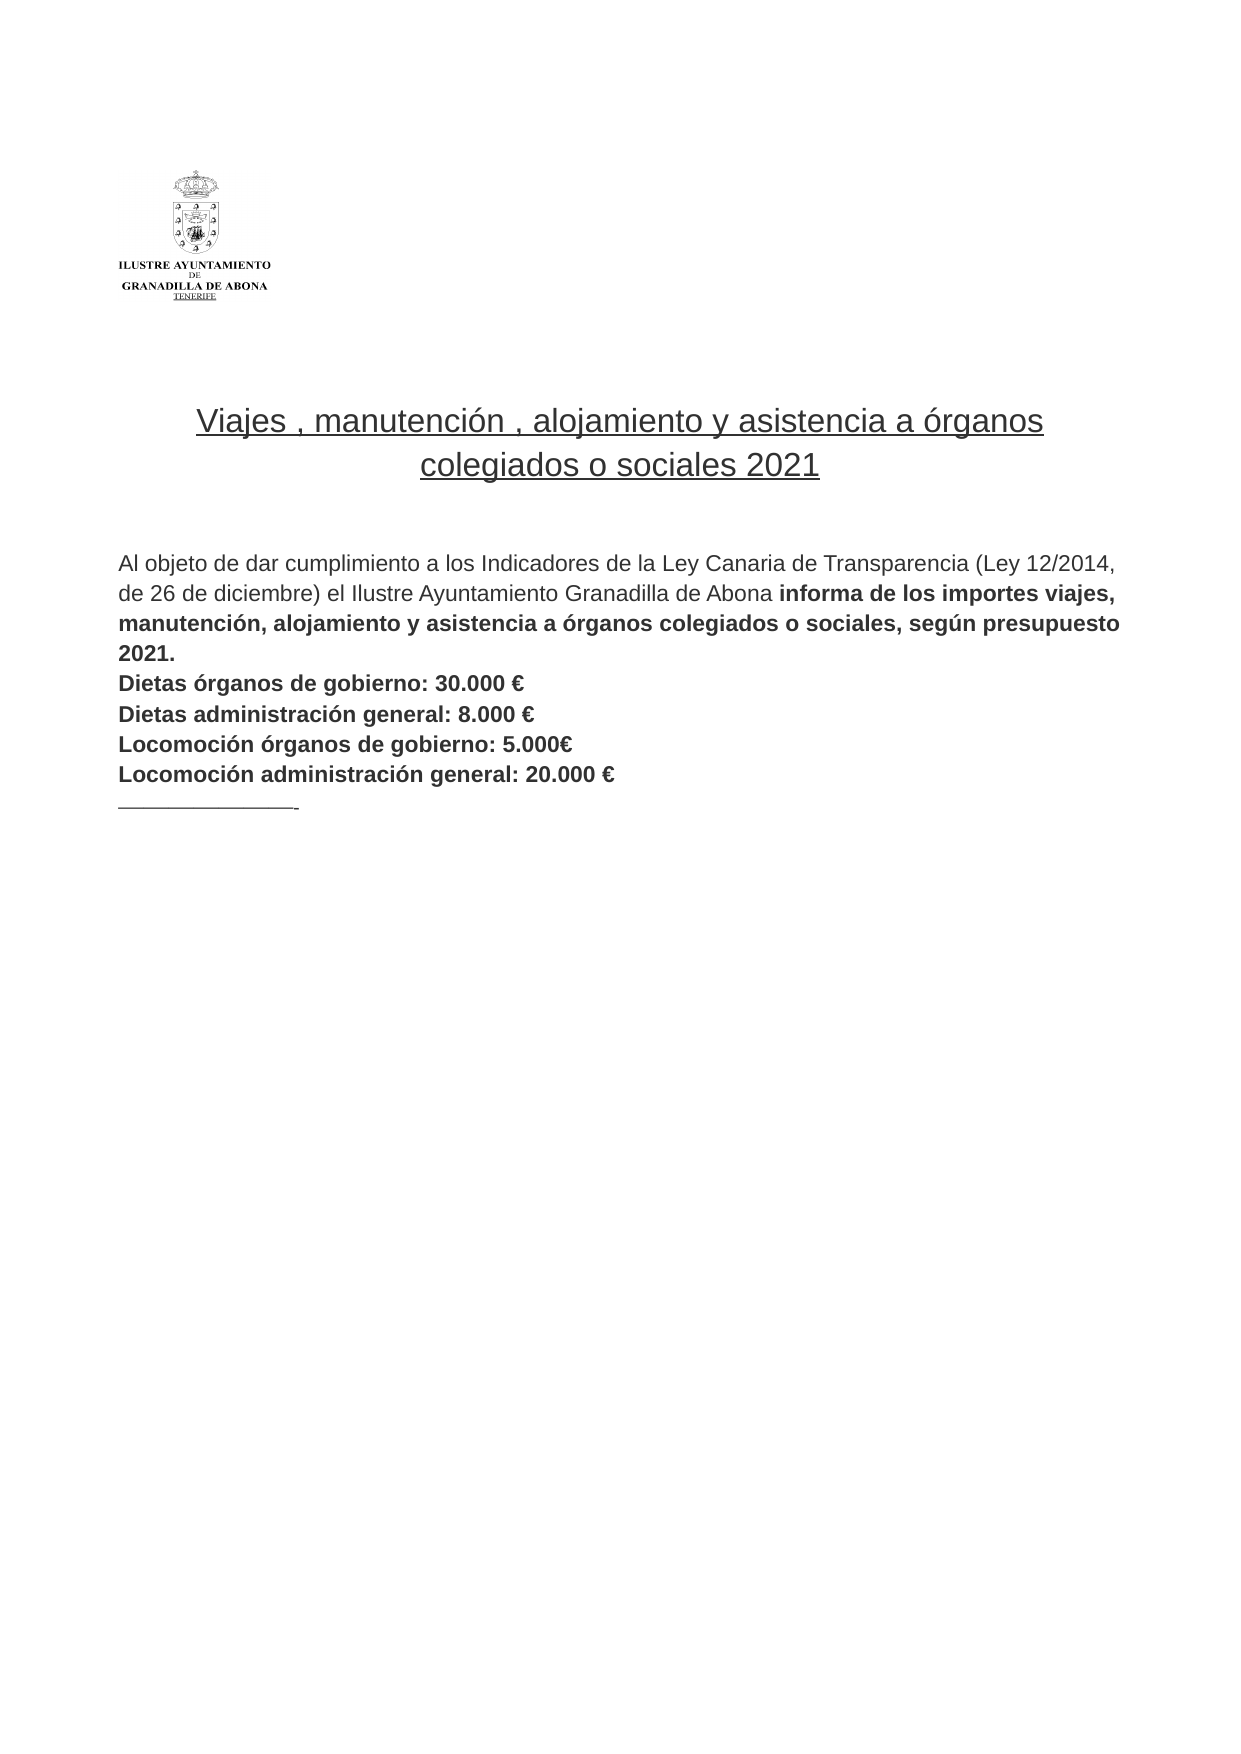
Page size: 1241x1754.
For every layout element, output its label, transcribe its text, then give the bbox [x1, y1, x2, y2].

text Dietas administración general: 8.000 € [118, 701, 1122, 727]
text Locomoción administración general: 20.000 € [118, 761, 1122, 787]
text Dietas órganos de gobierno: 30.000 € [118, 670, 1122, 697]
text ———————- [118, 791, 1122, 820]
text Al objeto de dar cumplimiento a los Indicadores de la Ley Canaria de Transparencia (Ley 12/2014, de 26 de diciembre) el Ilustre Ayuntamiento Granadilla de Abona informa de los importes viajes, manutención, alojamiento y asistencia a órganos colegiados o sociales, según presupuesto 2021. [118, 549, 1122, 667]
text Locomoción órganos de gobierno: 5.000€ [118, 731, 1122, 757]
text Viajes , manutención , alojamiento y asistencia a órganos colegiados o sociales 2021 [118, 401, 1122, 483]
